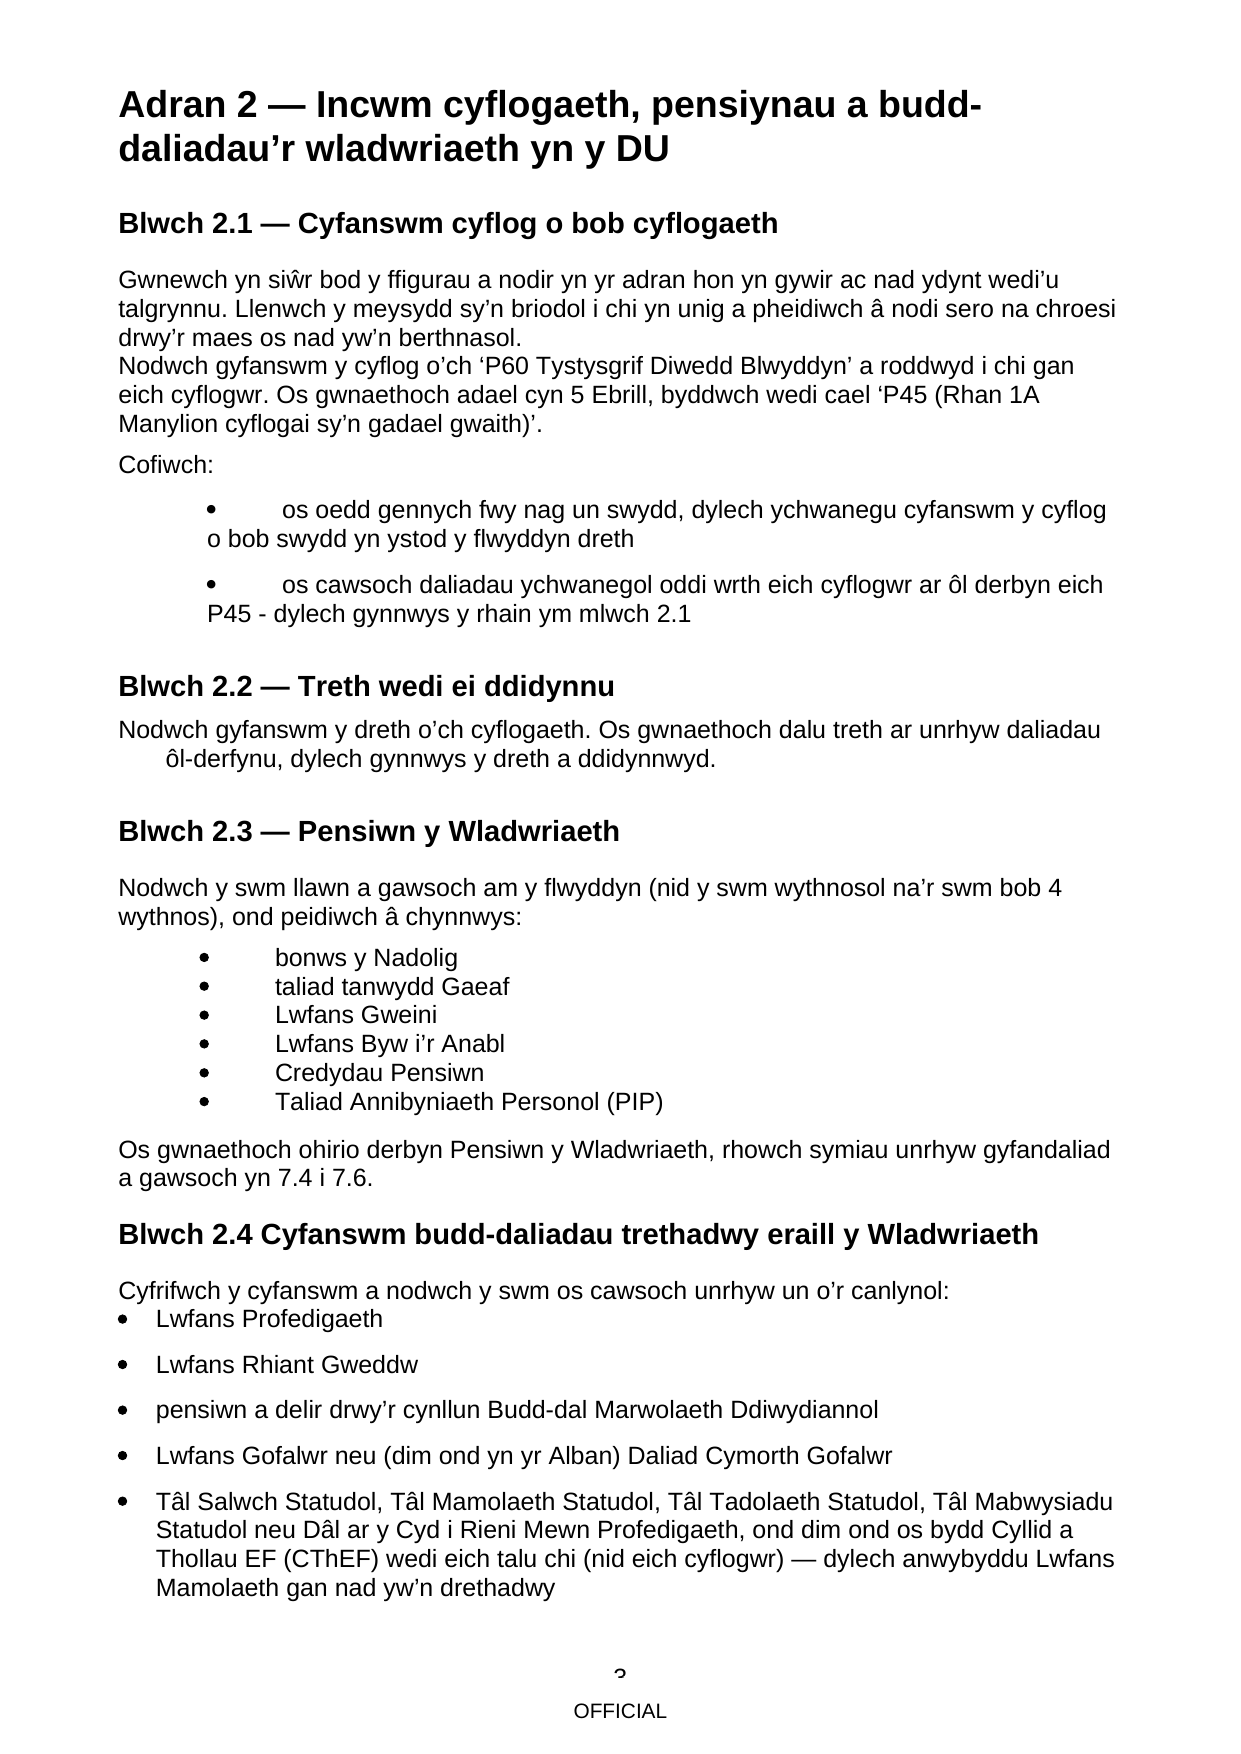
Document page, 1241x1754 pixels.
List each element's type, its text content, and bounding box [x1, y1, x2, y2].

list Lwfans Rhiant Gweddw [118, 1350, 1122, 1379]
list pensiwn a delir drwy’r cynllun Budd-dal Marwolaeth Ddiwydiannol [118, 1395, 1122, 1424]
subtitle Adran 2 — Incwm cyflogaeth, pensiynau a budd-daliadau’r wladwriaeth yn y DU [118, 83, 1122, 169]
list bonws y Nadolig [200, 943, 1122, 972]
text Cofiwch: [118, 450, 1122, 479]
list taliad tanwydd Gaeaf [200, 972, 1122, 1000]
list os oedd gennych fwy nag un swydd, dylech ychwanegu cyfanswm y cyflog o bob swydd yn ystod y flwyddyn dreth [207, 495, 1122, 553]
subtitle Blwch 2.2 — Treth wedi ei ddidynnu [118, 669, 1122, 702]
list Tâl Salwch Statudol, Tâl Mamolaeth Statudol, Tâl Tadolaeth Statudol, Tâl Mabwysiadu Statudol neu Dâl ar y Cyd i Rieni Mewn Profedigaeth, ond dim ond os bydd Cyllid a Thollau EF (CThEF) wedi eich talu chi (nid eich cyflogwr) — dylech anwybyddu Lwfans Mamolaeth gan nad yw’n drethadwy [118, 1486, 1122, 1602]
list os cawsoch daliadau ychwanegol oddi wrth eich cyflogwr ar ôl derbyn eich P45 - dylech gynnwys y rhain ym mlwch 2.1 [207, 570, 1122, 627]
list Lwfans Gofalwr neu (dim ond yn yr Alban) Daliad Cymorth Gofalwr [118, 1441, 1122, 1470]
subtitle Blwch 2.1 — Cyfanswm cyflog o bob cyflogaeth [118, 206, 1122, 240]
text Os gwnaethoch ohirio derbyn Pensiwn y Wladwriaeth, rhowch symiau unrhyw gyfandaliad a gawsoch yn 7.4 i 7.6. [118, 1134, 1122, 1192]
text Gwnewch yn siŵr bod y ffigurau a nodir yn yr adran hon yn gywir ac nad ydynt wedi’u talgrynnu. Llenwch y meysydd sy’n briodol i chi yn unig a pheidiwch â nodi sero na chroesi drwy’r maes os nad yw’n berthnasol. [118, 265, 1122, 351]
text Nodwch gyfanswm y cyflog o’ch ‘P60 Tystysgrif Diwedd Blwyddyn’ a roddwyd i chi gan eich cyflogwr. Os gwnaethoch adael cyn 5 Ebrill, byddwch wedi cael ‘P45 (Rhan 1A Manylion cyflogai sy’n gadael gwaith)’. [118, 351, 1122, 437]
subtitle Blwch 2.4 Cyfanswm budd-daliadau trethadwy eraill y Wladwriaeth [118, 1217, 1122, 1251]
text Cyfrifwch y cyfanswm a nodwch y swm os cawsoch unrhyw un o’r canlynol: [118, 1276, 1122, 1304]
list Taliad Annibyniaeth Personol (PIP) [200, 1087, 1122, 1116]
list Lwfans Profedigaeth [118, 1304, 1122, 1333]
list Lwfans Byw i’r Anabl [200, 1029, 1122, 1058]
text Nodwch gyfanswm y dreth o’ch cyflogaeth. Os gwnaethoch dalu treth ar unrhyw daliadau ôl-derfynu, dylech gynnwys y dreth a ddidynnwyd. [118, 715, 1122, 772]
subtitle Blwch 2.3 — Pensiwn y Wladwriaeth [118, 814, 1122, 848]
list Credydau Pensiwn [200, 1058, 1122, 1087]
list Lwfans Gweini [200, 1000, 1122, 1029]
text Nodwch y swm llawn a gawsoch am y flwyddyn (nid y swm wythnosol na’r swm bob 4 wythnos), ond peidiwch â chynnwys: [118, 873, 1122, 930]
